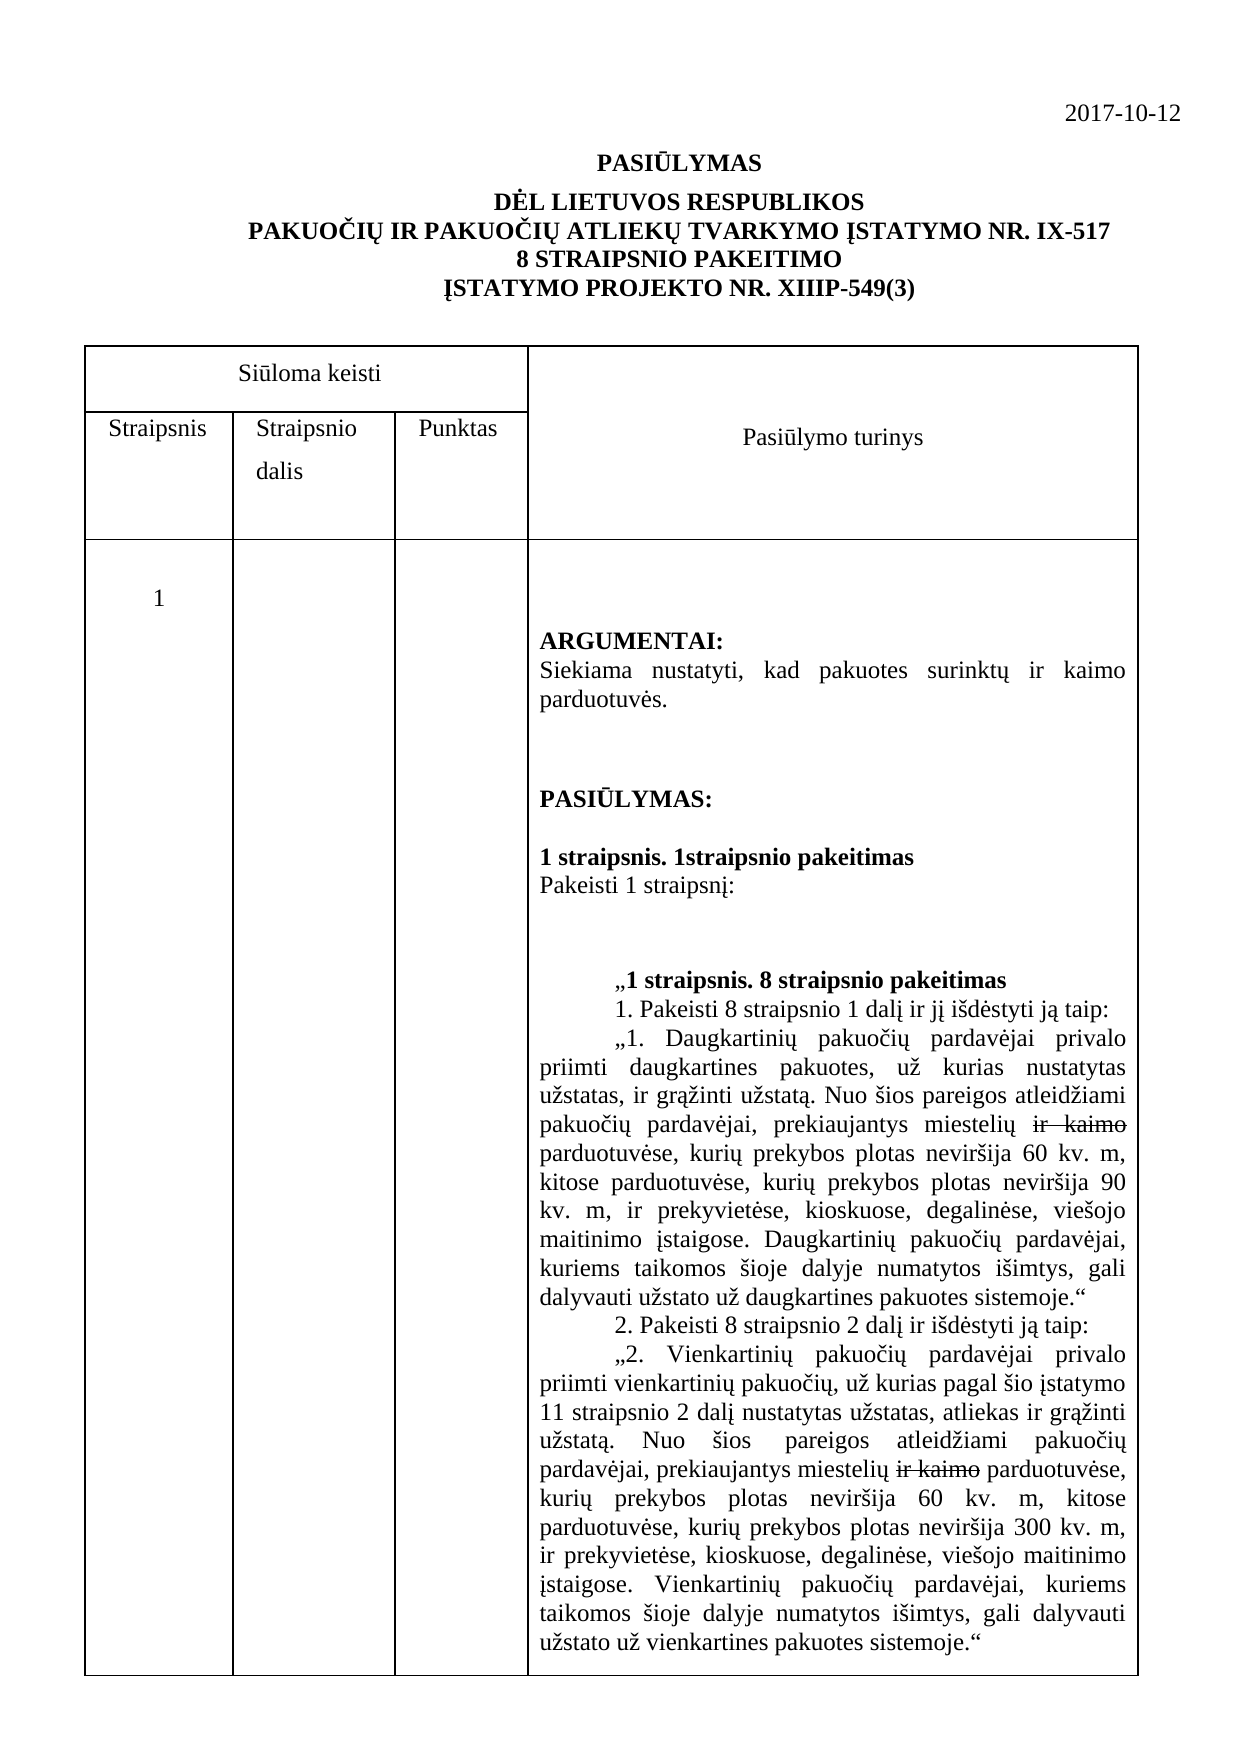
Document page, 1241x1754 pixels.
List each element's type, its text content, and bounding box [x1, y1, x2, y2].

text PASIŪLYMAS [177, 148, 1181, 177]
table_cell 1 [86, 540, 232, 1675]
text ĮSTATYMO PROJEKTO NR. XIIIP-549(3) [177, 273, 1181, 302]
table_cell Punktas [396, 413, 527, 539]
text 8 STRAIPSNIO PAKEITIMO [177, 244, 1181, 273]
table_header Siūloma keisti [86, 347, 527, 411]
table_cell ARGUMENTAI: Siekiama nustatyti, kad pakuotes surinktų ir kaimo parduotuvės. PASIŪLYMAS: 1 straipsnis. 1straipsnio pakeitimas Pakeisti 1 straipsnį: „1 straipsnis. 8 straipsnio pakeitimas 1. Pakeisti 8 straipsnio 1 dalį ir jį išdėstyti ją taip: „1. Daugkartinių pakuočių pardavėjai privalo priimti daugkartines pakuotes, už kurias nustatytas užstatas, ir grąžinti užstatą. Nuo šios pareigos atleidžiami pakuočių pardavėjai, prekiaujantys miestelių ir kaimo parduotuvėse, kurių prekybos plotas neviršija 60 kv. m, kitose parduotuvėse, kurių prekybos plotas neviršija 90 kv. m, ir prekyvietėse, kioskuose, degalinėse, viešojo maitinimo įstaigose. Daugkartinių pakuočių pardavėjai, kuriems taikomos šioje dalyje numatytos išimtys, gali dalyvauti užstato už daugkartines pakuotes sistemoje.“ 2. Pakeisti 8 straipsnio 2 dalį ir išdėstyti ją taip: „2. Vienkartinių pakuočių pardavėjai privalo priimti vienkartinių pakuočių, už kurias pagal šio įstatymo 11 straipsnio 2 dalį nustatytas užstatas, atliekas ir grąžinti užstatą. Nuo šios pareigos atleidžiami pakuočių pardavėjai, prekiaujantys miestelių ir kaimo parduotuvėse, kurių prekybos plotas neviršija 60 kv. m, kitose parduotuvėse, kurių prekybos plotas neviršija 300 kv. m, ir prekyvietėse, kioskuose, degalinėse, viešojo maitinimo įstaigose. Vienkartinių pakuočių pardavėjai, kuriems taikomos šioje dalyje numatytos išimtys, gali dalyvauti užstato už vienkartines pakuotes sistemoje.“ [529, 540, 1137, 1675]
table_cell Straipsnio dalis [234, 413, 394, 539]
text 2017-10-12 [177, 98, 1181, 127]
table_cell Straipsnis [86, 413, 232, 539]
table_header Pasiūlymo turinys [529, 347, 1137, 539]
table_cell [234, 540, 394, 1675]
text PAKUOČIŲ IR PAKUOČIŲ ATLIEKŲ TVARKYMO ĮSTATYMO NR. IX-517 [177, 216, 1181, 244]
table_cell [396, 540, 527, 1675]
text DĖL LIETUVOS RESPUBLIKOS [177, 187, 1181, 216]
